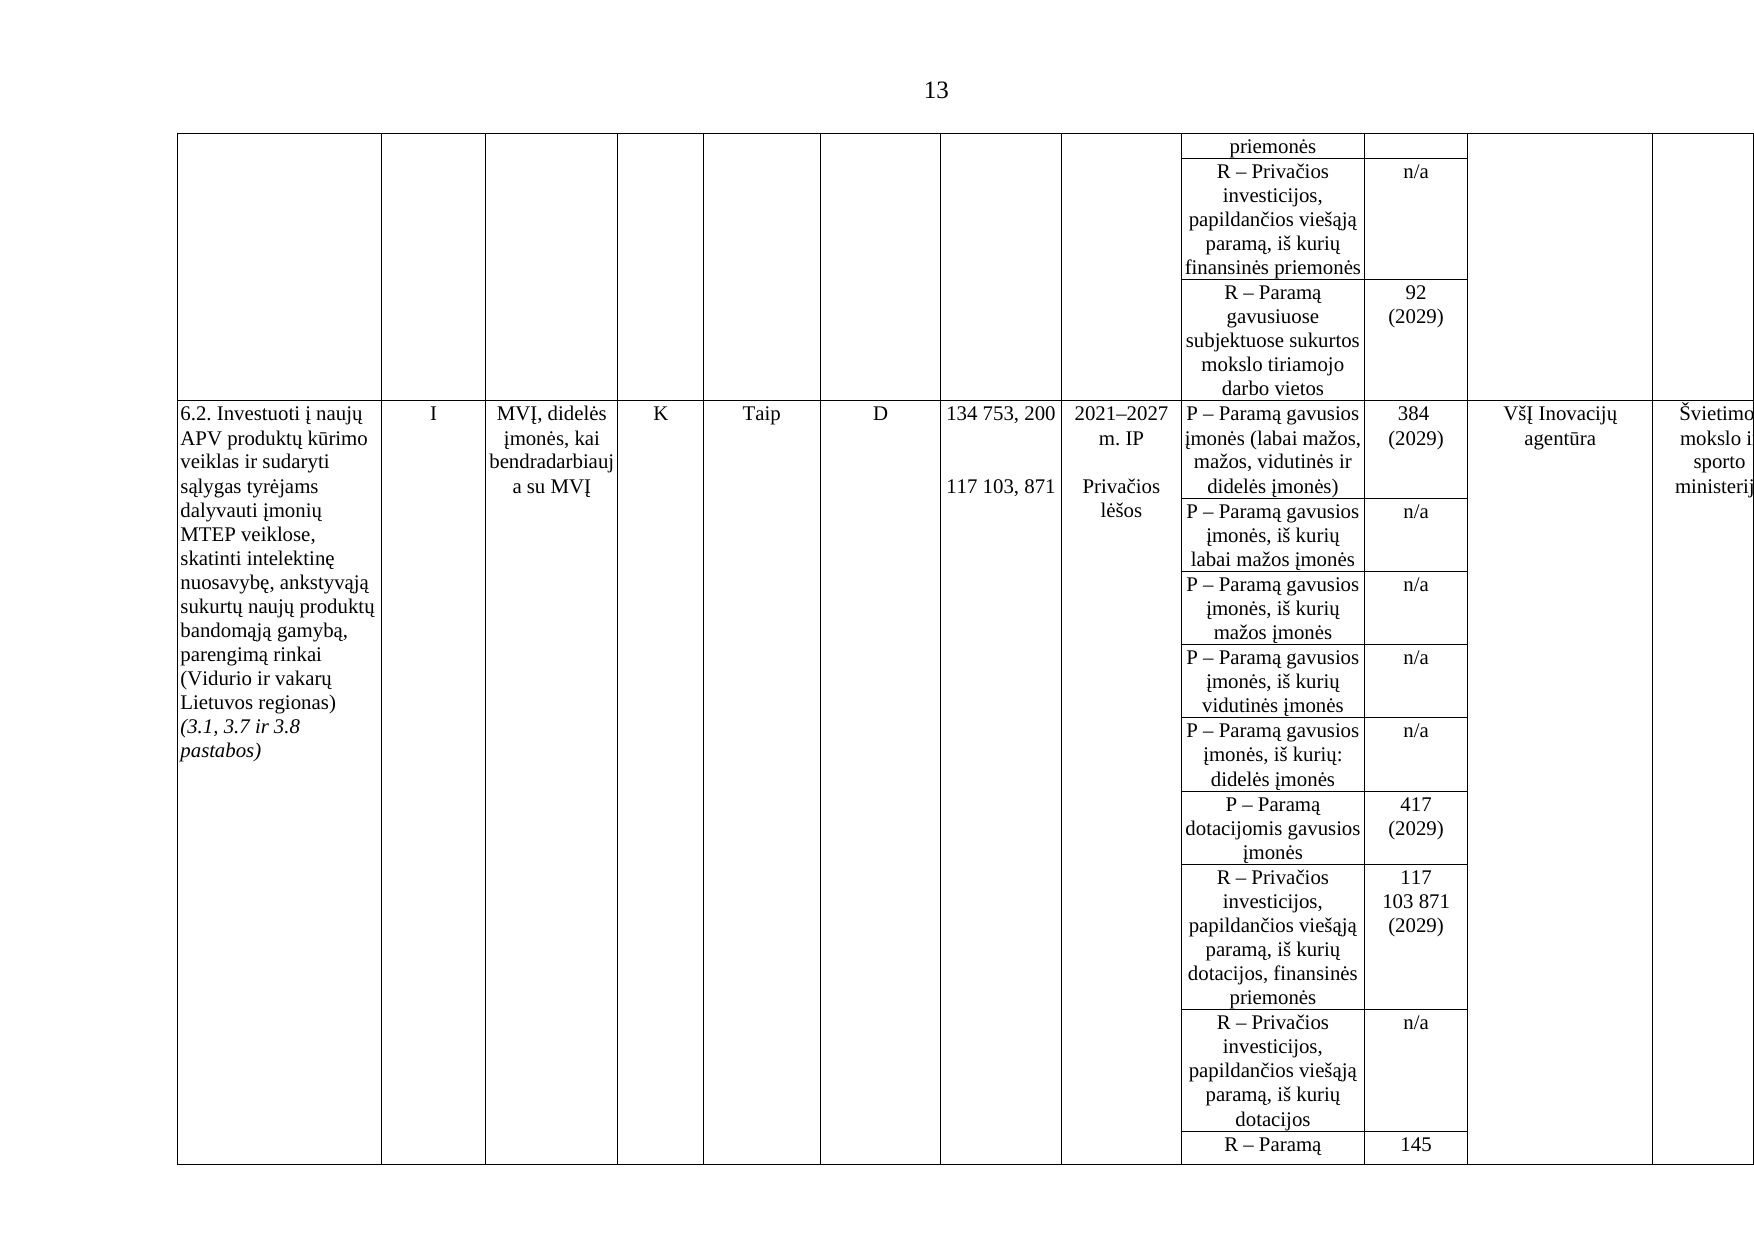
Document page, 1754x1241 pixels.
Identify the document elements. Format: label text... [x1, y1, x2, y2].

table_cell [821, 134, 940, 400]
table_cell 92 (2029) [1365, 280, 1467, 400]
table_cell [704, 134, 820, 400]
table_cell P – Paramą gavusios įmonės (labai mažos, mažos, vidutinės ir didelės įmonės) [1182, 401, 1364, 498]
table_cell MVĮ, didelės įmonės, kai bendradarbiauja su MVĮ [486, 401, 617, 1164]
table_cell 384 (2029) [1365, 401, 1467, 498]
table_cell 2021–2027 m. IP Privačios lėšos [1062, 401, 1181, 1164]
table_cell R – Paramą [1182, 1132, 1364, 1164]
table_cell [486, 134, 617, 400]
table_cell Švietimo, mokslo ir sporto ministerija [1653, 401, 1753, 1164]
table_cell 117 103 871 (2029) [1365, 865, 1467, 1009]
table_cell n/a [1365, 159, 1467, 279]
table_cell [941, 134, 1061, 400]
table_cell n/a [1365, 718, 1467, 791]
table_cell P – Paramą gavusios įmonės, iš kurių labai mažos įmonės [1182, 499, 1364, 571]
table_cell n/a [1365, 645, 1467, 717]
table_cell R – Paramą gavusiuose subjektuose sukurtos mokslo tiriamojo darbo vietos [1182, 280, 1364, 400]
table_cell P – Paramą gavusios įmonės, iš kurių: didelės įmonės [1182, 718, 1364, 791]
table_cell n/a [1365, 499, 1467, 571]
table_cell P – Paramą dotacijomis gavusios įmonės [1182, 792, 1364, 864]
table_cell P – Paramą gavusios įmonės, iš kurių vidutinės įmonės [1182, 645, 1364, 717]
table_cell n/a [1365, 572, 1467, 644]
table_cell Taip [704, 401, 820, 1164]
table_cell [1062, 134, 1181, 400]
table_cell [1365, 134, 1467, 158]
table_cell 145 [1365, 1132, 1467, 1164]
table_cell n/a [1365, 1010, 1467, 1131]
table_cell 6.2. Investuoti į naujų APV produktų kūrimo veiklas ir sudaryti sąlygas tyrėjams dalyvauti įmonių MTEP veiklose, skatinti intelektinę nuosavybę, ankstyvąją sukurtų naujų produktų bandomąją gamybą, parengimą rinkai (Vidurio ir vakarų Lietuvos regionas) (3.1, 3.7 ir 3.8 pastabos) [178, 401, 381, 1164]
table_cell 134 753, 200 117 103, 871 [941, 401, 1061, 1164]
table_cell I [382, 401, 485, 1164]
table_cell VšĮ Inovacijų agentūra [1468, 401, 1652, 1164]
table_cell K [618, 401, 703, 1164]
table_cell [382, 134, 485, 400]
table_cell Švietimo, mokslo ir sporto ministerija [1653, 134, 1753, 400]
table_cell R – Privačios investicijos, papildančios viešąją paramą, iš kurių finansinės priemonės [1182, 159, 1364, 279]
table_cell 417 (2029) [1365, 792, 1467, 864]
table_cell - [618, 134, 703, 400]
table_cell P – Paramą gavusios įmonės, iš kurių mažos įmonės [1182, 572, 1364, 644]
table_cell [1468, 134, 1652, 400]
table_cell priemonės [1182, 134, 1364, 158]
table_cell R – Privačios investicijos, papildančios viešąją paramą, iš kurių dotacijos [1182, 1010, 1364, 1131]
table_cell [178, 134, 381, 400]
table_cell R – Privačios investicijos, papildančios viešąją paramą, iš kurių dotacijos, finansinės priemonės [1182, 865, 1364, 1009]
table_cell D [821, 401, 940, 1164]
